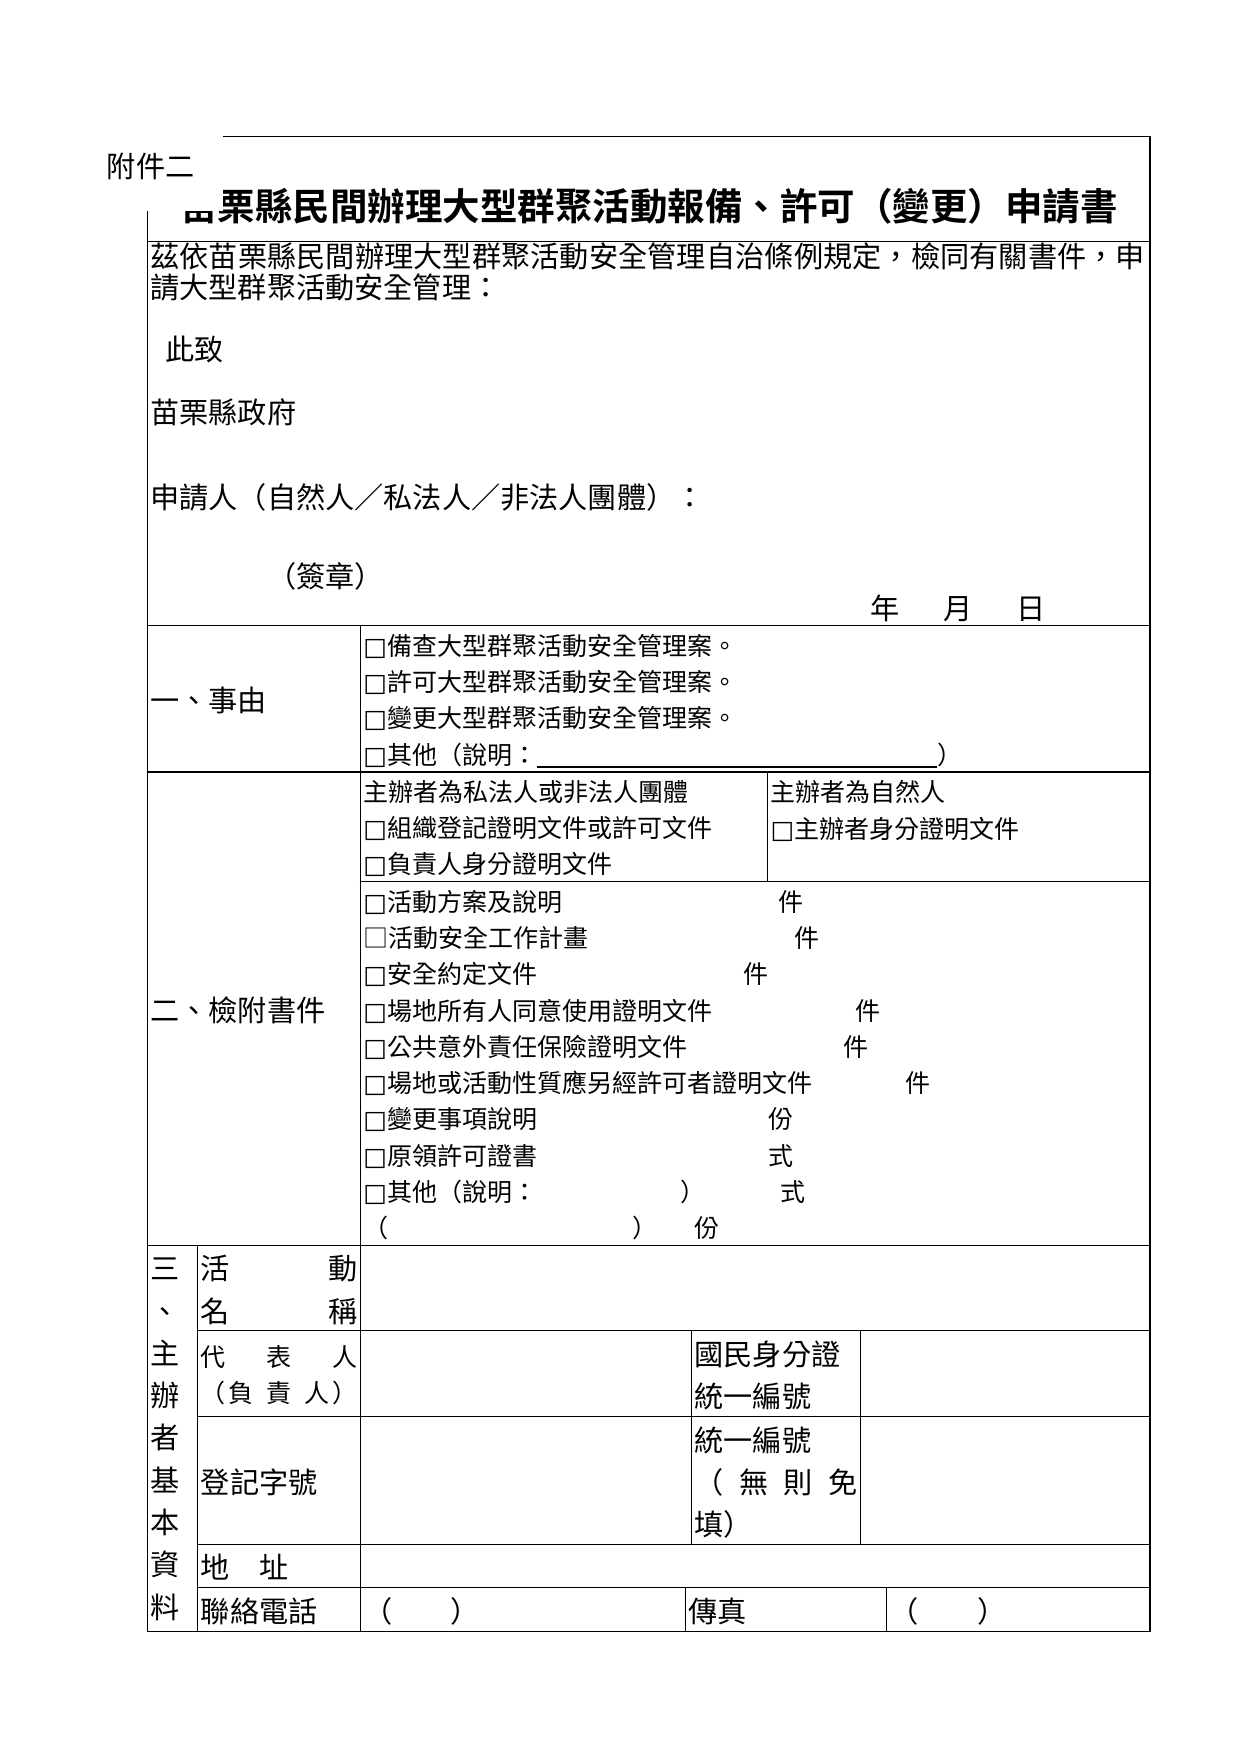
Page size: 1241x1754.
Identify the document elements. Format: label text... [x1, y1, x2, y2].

table_cell 登記字號 [198, 1417, 360, 1544]
table_cell [361, 1246, 1149, 1330]
table_cell 一、事由 [148, 626, 360, 771]
table_cell 活動 名 稱 [198, 1246, 360, 1330]
table_cell （ ） [361, 1588, 685, 1631]
table_cell 主辦者為自然人 □主辦者身分證明文件 [768, 773, 1149, 881]
table_cell 主辦者為私法人或非法人團體 □組織登記證明文件或許可文件 □負責人身分證明文件 [361, 773, 767, 881]
table_cell 傳真 [686, 1588, 886, 1631]
table_cell 統一編號 （無則免填） [692, 1417, 860, 1544]
table_header 苗栗縣民間辦理大型群聚活動報備、許可（變更）申請書 [148, 137, 1149, 241]
table_cell [361, 1417, 691, 1544]
table_cell [361, 1331, 691, 1416]
table_cell 代表人 （負 責 人） [198, 1331, 360, 1416]
table_cell 三 、 主 辦 者 基 本 資 料 [148, 1246, 197, 1631]
table_cell 地 址 [198, 1545, 360, 1587]
table_cell 聯絡電話 [198, 1588, 360, 1631]
table_cell [861, 1417, 1149, 1544]
table_cell [361, 1545, 1149, 1587]
table_cell 國民身分證 統一編號 [692, 1331, 860, 1416]
table_cell □活動方案及說明 件 □活動安全工作計畫 件 □安全約定文件 件 □場地所有人同意使用證明文件 件 □公共意外責任保險證明文件 件 □場地或活動性質應另經許可者證明文件 件 □變更事項說明 份 □原領許可證書 式 □其他（說明： ） 式 （ ） 份 [361, 882, 1149, 1245]
table_cell [861, 1331, 1149, 1416]
table_cell 二、檢附書件 [148, 773, 360, 1245]
table_cell （ ） [887, 1588, 1149, 1631]
table_cell 茲依苗栗縣民間辦理大型群聚活動安全管理自治條例規定，檢同有關書件，申請大型群聚活動安全管理： 此致 苗栗縣政府 申請人（自然人／私法人／非法人團體）： （簽章） 年 月 日 [148, 242, 1149, 625]
table_cell □備查大型群聚活動安全管理案。 □許可大型群聚活動安全管理案。 □變更大型群聚活動安全管理案。 □其他（說明： ） [361, 626, 1149, 771]
